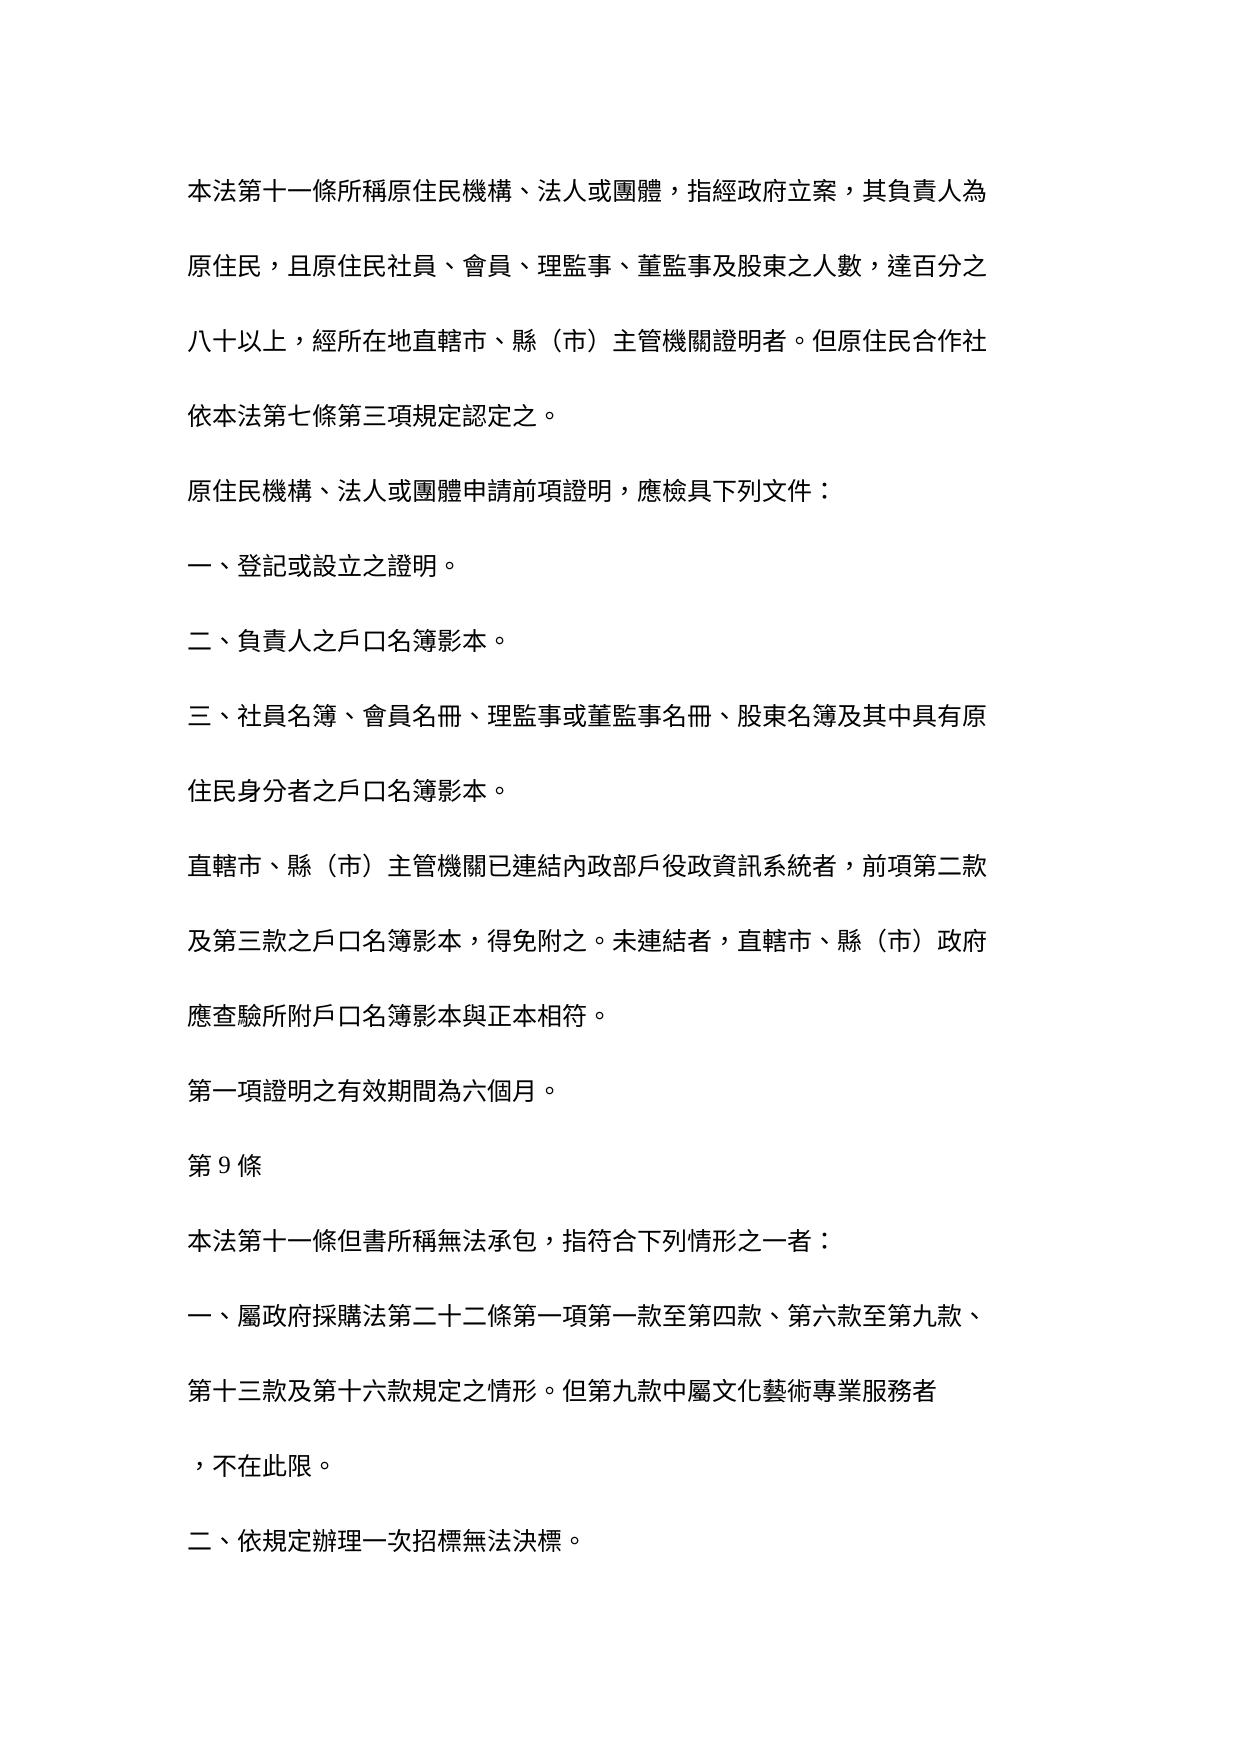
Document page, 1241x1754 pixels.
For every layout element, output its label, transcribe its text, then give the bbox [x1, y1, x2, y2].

text 依本法第七條第三項規定認定之。 [187, 389, 1053, 427]
text 一、登記或設立之證明。 [187, 539, 1053, 577]
text 二、負責人之戶口名簿影本。 [187, 614, 1053, 652]
text 三、社員名簿、會員名冊、理監事或董監事名冊、股東名簿及其中具有原 [187, 689, 1053, 727]
text 應查驗所附戶口名簿影本與正本相符。 [187, 989, 1053, 1027]
text 第一項證明之有效期間為六個月。 [187, 1064, 1053, 1102]
text 直轄市、縣（市）主管機關已連結內政部戶役政資訊系統者，前項第二款 [187, 839, 1053, 877]
text 住民身分者之戶口名簿影本。 [187, 764, 1053, 802]
text 八十以上，經所在地直轄市、縣（市）主管機關證明者。但原住民合作社 [187, 314, 1053, 352]
text 原住民機構、法人或團體申請前項證明，應檢具下列文件： [187, 464, 1053, 502]
text 及第三款之戶口名簿影本，得免附之。未連結者，直轄市、縣（市）政府 [187, 914, 1053, 952]
text 第 9 條 [187, 1139, 1053, 1177]
text 原住民，且原住民社員、會員、理監事、董監事及股東之人數，達百分之 [187, 239, 1053, 277]
text 二、依規定辦理一次招標無法決標。 [187, 1514, 1053, 1552]
text 本法第十一條但書所稱無法承包，指符合下列情形之一者： [187, 1214, 1053, 1252]
text 本法第十一條所稱原住民機構、法人或團體，指經政府立案，其負責人為 [187, 164, 1053, 202]
text 一、屬政府採購法第二十二條第一項第一款至第四款、第六款至第九款、 [187, 1289, 1053, 1327]
text ，不在此限。 [187, 1439, 1053, 1477]
text 第十三款及第十六款規定之情形。但第九款中屬文化藝術專業服務者 [187, 1364, 1053, 1402]
